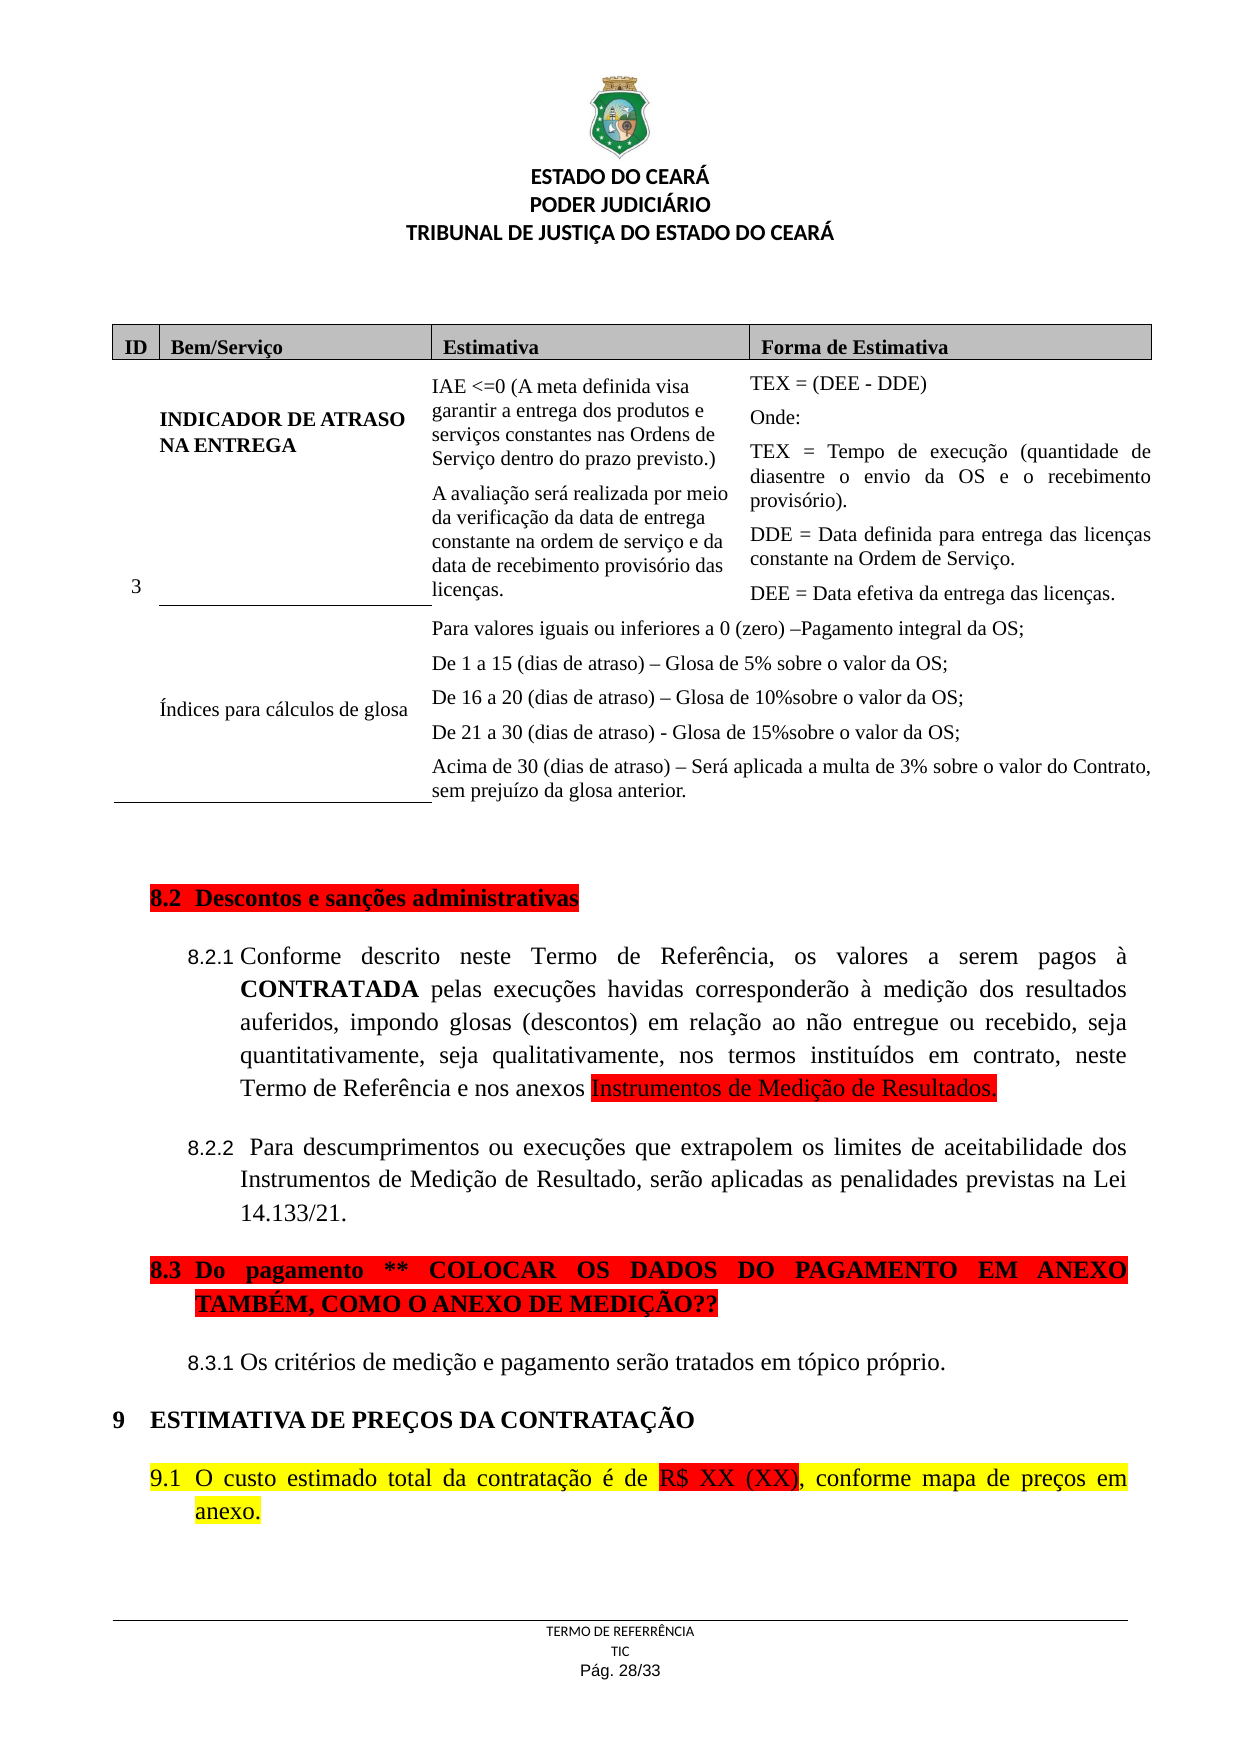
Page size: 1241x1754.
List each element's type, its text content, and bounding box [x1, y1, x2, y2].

list Conforme descrito neste Termo de Referência, os valores a serem pagos à CONTRATADA pelas execuções havidas corresponderão à medição dos resultados auferidos, impondo glosas (descontos) em relação ao não entregue ou recebido, seja quantitativamente, seja qualitativamente, nos termos instituídos em contrato, neste Termo de Referência e nos anexos Instrumentos de Medição de Resultados. [187, 941, 1128, 1102]
table_header Bem/Serviço [160, 325, 431, 359]
table_header Forma de Estimativa [750, 325, 1151, 359]
table_cell 3 [113, 360, 159, 802]
subtitle O custo estimado total da contratação é de R$ XX (XX), conforme mapa de preços em anexo. [150, 1463, 1128, 1524]
table_header ID [113, 325, 159, 359]
list Os critérios de medição e pagamento serão tratados em tópico próprio. [187, 1347, 1128, 1375]
list Para descumprimentos ou execuções que extrapolem os limites de aceitabilidade dos Instrumentos de Medição de Resultado, serão aplicadas as penalidades previstas na Lei 14.133/21. [187, 1132, 1128, 1226]
table_cell Índices para cálculos de glosa [159, 606, 432, 802]
table_header Estimativa [432, 325, 749, 359]
picture [584, 74, 656, 161]
list Descontos e sanções administrativas [150, 883, 1128, 912]
list ESTIMATIVA DE PREÇOS DA CONTRATAÇÃO [112, 1405, 1128, 1433]
list Do pagamento ** COLOCAR OS DADOS DO PAGAMENTO EM ANEXO TAMBÉM, COMO O ANEXO DE MEDIÇÃO?? [150, 1256, 1128, 1317]
table_cell TEX = (DEE - DDE) Onde: TEX = Tempo de execução (quantidade de diasentre o envio da OS e o recebimento provisório). DDE = Data definida para entrega das licenças constante na Ordem de Serviço. DEE = Data efetiva da entrega das licenças. [750, 360, 1152, 605]
table_cell Para valores iguais ou inferiores a 0 (zero) –Pagamento integral da OS; De 1 a 15 (dias de atraso) – Glosa de 5% sobre o valor da OS; De 16 a 20 (dias de atraso) – Glosa de 10%sobre o valor da OS; De 21 a 30 (dias de atraso) - Glosa de 15%sobre o valor da OS; Acima de 30 (dias de atraso) – Será aplicada a multa de 3% sobre o valor do Contrato, sem prejuízo da glosa anterior. [432, 605, 1152, 802]
table_cell INDICADOR DE ATRASO NA ENTREGA [159, 360, 432, 605]
table_cell IAE <=0 (A meta definida visa garantir a entrega dos produtos e serviços constantes nas Ordens de Serviço dentro do prazo previsto.) A avaliação será realizada por meio da verificação da data de entrega constante na ordem de serviço e da data de recebimento provisório das licenças. [432, 360, 750, 605]
